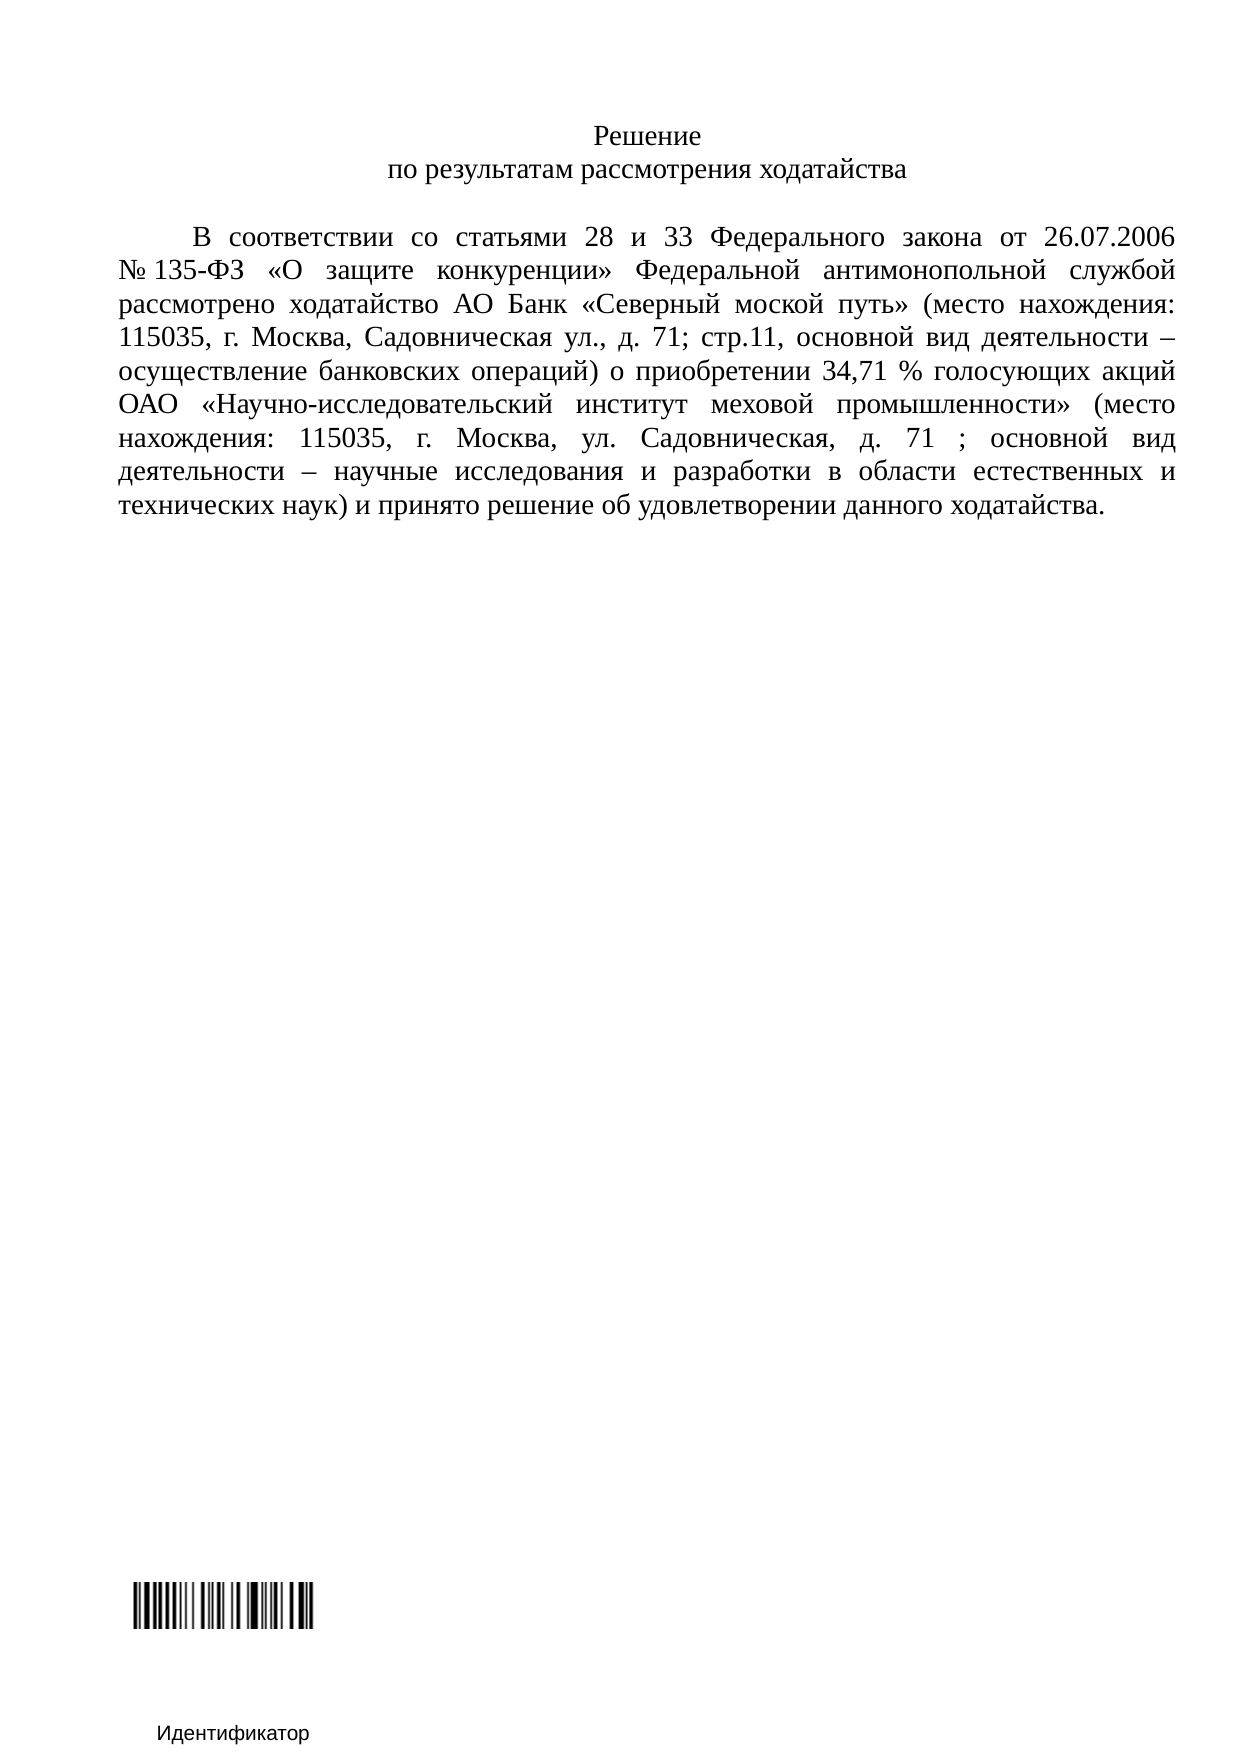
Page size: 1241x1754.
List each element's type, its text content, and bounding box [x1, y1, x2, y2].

text В соответствии со статьями 28 и 33 Федерального закона от 26.07.2006 № 135-ФЗ «О защите конкуренции» Федеральной антимонопольной службой рассмотрено ходатайство АО Банк «Северный моской путь» (место нахождения: 115035, г. Москва, Садовническая ул., д. 71; стр.11, основной вид деятельности – осуществление банковских операций) о приобретении 34,71 % голосующих акций ОАО «Научно-исследовательский институт меховой промышленности» (место нахождения: 115035, г. Москва, ул. Садовническая, д. 71 ; основной вид деятельности – научные исследования и разработки в области естественных и технических наук) и принято решение об удовлетворении данного ходатайства. [118, 219, 1176, 521]
picture [118, 1582, 331, 1629]
text по результатам рассмотрения ходатайства [118, 152, 1176, 185]
text Решение [118, 118, 1176, 152]
